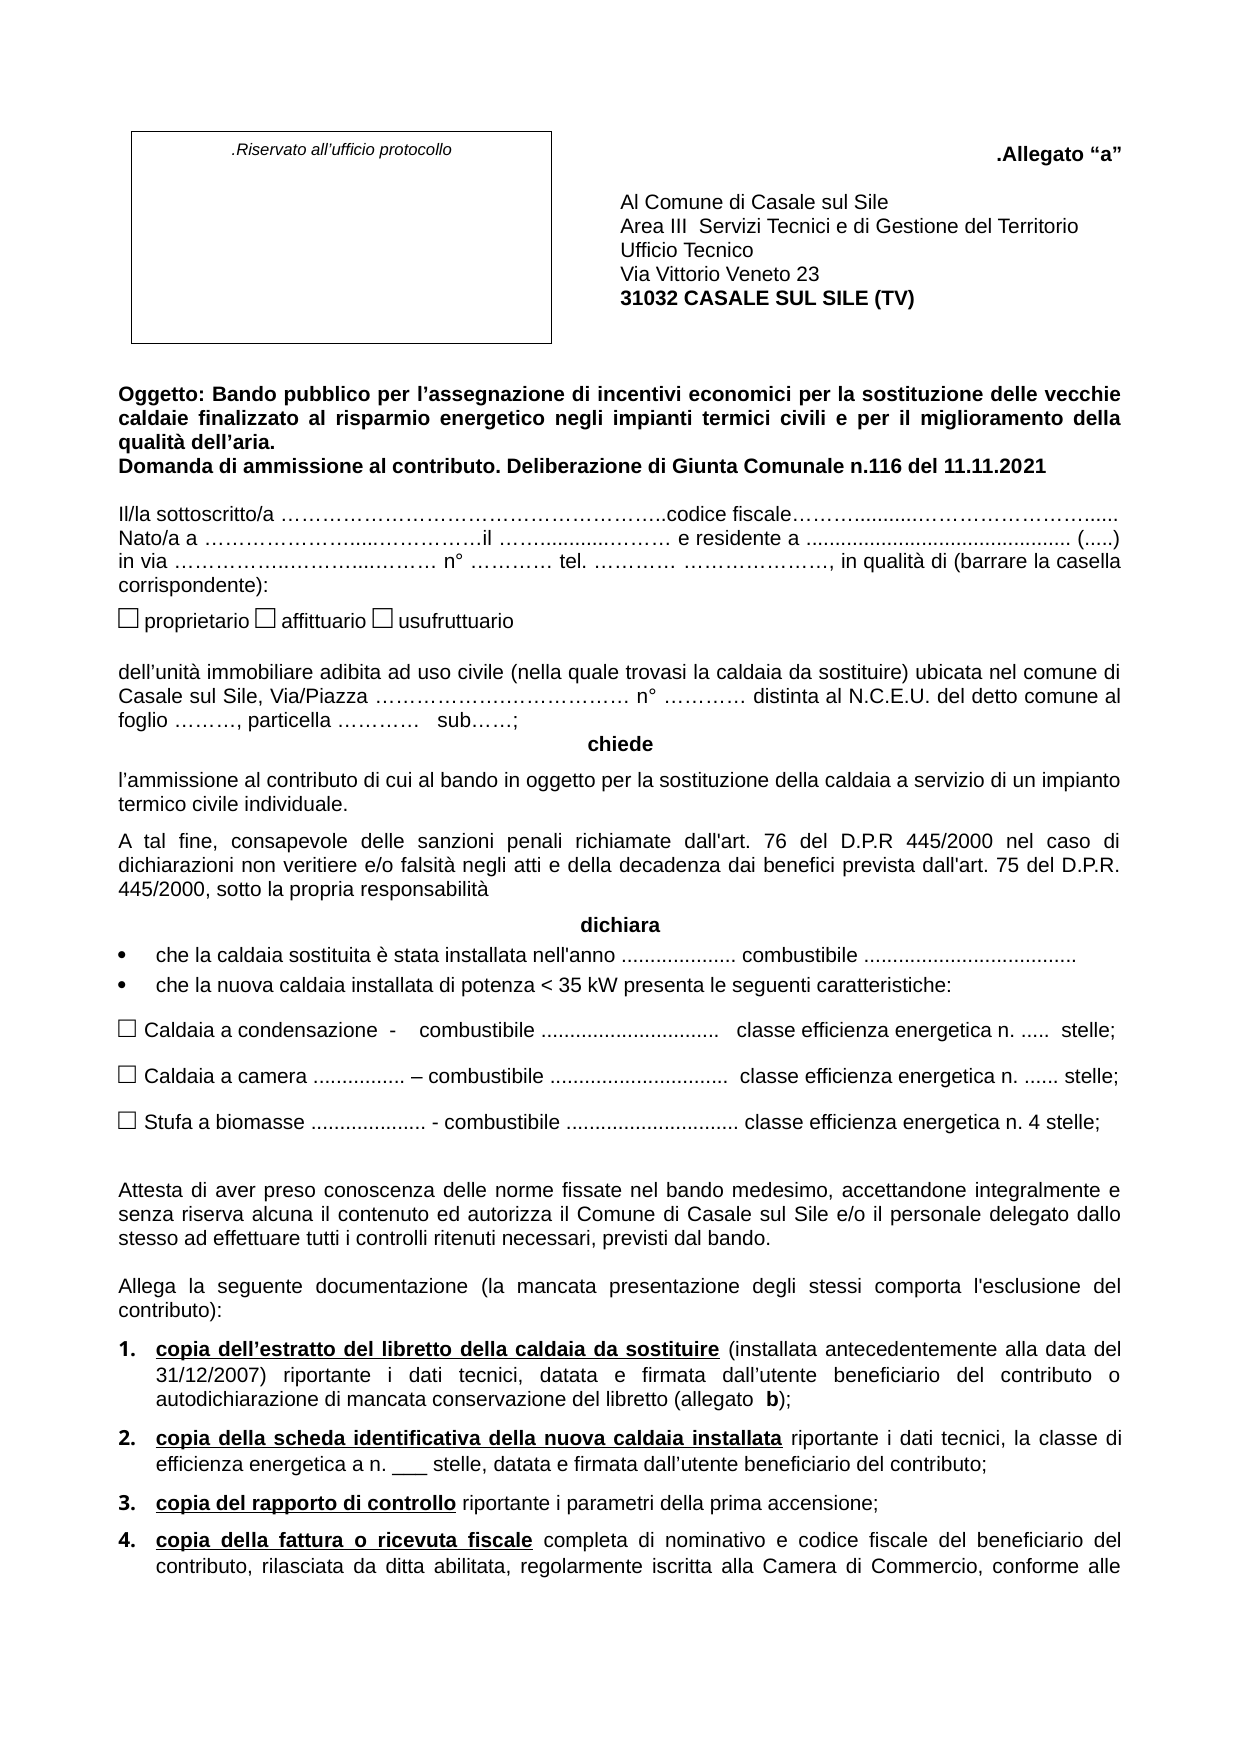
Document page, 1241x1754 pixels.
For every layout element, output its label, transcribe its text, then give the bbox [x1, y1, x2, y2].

text Attesta di aver preso conoscenza delle norme fissate nel bando medesimo, accettandone integralmente e senza riserva alcuna il contenuto ed autorizza il Comune di Casale sul Sile e/o il personale delegato dallo stesso ad effettuare tutti i controlli ritenuti necessari, previsti dal bando. [118, 1178, 1122, 1250]
text Al Comune di Casale sul Sile [620, 190, 1122, 214]
text chiede [118, 732, 1122, 756]
subtitle Allegato “a” [552, 142, 1122, 166]
text Ufficio Tecnico [620, 238, 1122, 262]
text 31032 CASALE SUL SILE (TV) [620, 286, 1122, 310]
list che la nuova caldaia installata di potenza < 35 kW presenta le seguenti caratteristiche: [118, 973, 1122, 997]
text Oggetto: Bando pubblico per l’assegnazione di incentivi economici per la sostituzione delle vecchie caldaie finalizzato al risparmio energetico negli impianti termici civili e per il miglioramento della qualità dell’aria. [118, 382, 1122, 453]
list copia della scheda identificativa della nuova caldaia installata riportante i dati tecnici, la classe di efficienza energetica a n. ___ stelle, datata e firmata dall’utente beneficiario del contributo; [118, 1423, 1122, 1476]
list copia dell’estratto del libretto della caldaia da sostituire (installata antecedentemente alla data del 31/12/2007) riportante i dati tecnici, datata e firmata dall’utente beneficiario del contributo o autodichiarazione di mancata conservazione del libretto (allegato b); [118, 1334, 1122, 1411]
list copia della fattura o ricevuta fiscale completa di nominativo e codice fiscale del beneficiario del contributo, rilasciata da ditta abilitata, regolarmente iscritta alla Camera di Commercio, conforme alle [118, 1525, 1122, 1577]
subtitle [118, 142, 131, 166]
text □ Stufa a biomasse .................... - combustibile .............................. classe efficienza energetica n. 4 stelle; [118, 1102, 1122, 1136]
text l’ammissione al contributo di cui al bando in oggetto per la sostituzione della caldaia a servizio di un impianto termico civile individuale. [118, 768, 1122, 816]
text Nato/a a ………………….....……………il ……............……… e residente a .............................................. (.....) in via ……………..………....……… n° ………… tel. ………… …………………, in qualità di (barrare la casella corrispondente): [118, 525, 1122, 597]
list che la caldaia sostituita è stata installata nell'anno .................... combustibile ..................................... [118, 943, 1122, 967]
text Area III Servizi Tecnici e di Gestione del Territorio [620, 214, 1122, 238]
text Domanda di ammissione al contributo. Deliberazione di Giunta Comunale n.116 del 11.11.2021 [118, 453, 1122, 477]
text dichiara [118, 913, 1122, 937]
text dell’unità immobiliare adibita ad uso civile (nella quale trovasi la caldaia da sostituire) ubicata nel comune di Casale sul Sile, Via/Piazza ……………….……………… n° ………… distinta al N.C.E.U. del detto comune al foglio ………, particella ………… sub……; [118, 660, 1122, 732]
text □ Caldaia a condensazione - combustibile ............................... classe efficienza energetica n. ..... stelle; [118, 1010, 1122, 1043]
text □ Caldaia a camera ................ – combustibile ............................... classe efficienza energetica n. ...... stelle; [118, 1056, 1122, 1089]
text Il/la sottoscritto/a ………………………………………………..codice fiscale………...........……………………...... [118, 501, 1122, 525]
text □ proprietario □ affittuario □ usufruttuario [118, 597, 1122, 636]
text Allega la seguente documentazione (la mancata presentazione degli stessi comporta l'esclusione del contributo): [118, 1274, 1122, 1322]
list copia del rapporto di controllo riportante i parametri della prima accensione; [118, 1488, 1122, 1517]
text Via Vittorio Veneto 23 [620, 262, 1122, 286]
text A tal fine, consapevole delle sanzioni penali richiamate dall'art. 76 del D.P.R 445/2000 nel caso di dichiarazioni non veritiere e/o falsità negli atti e della decadenza dai benefici prevista dall'art. 75 del D.P.R. 445/2000, sotto la propria responsabilità [118, 828, 1122, 900]
subtitle Riservato all’ufficio protocollo [147, 140, 536, 159]
